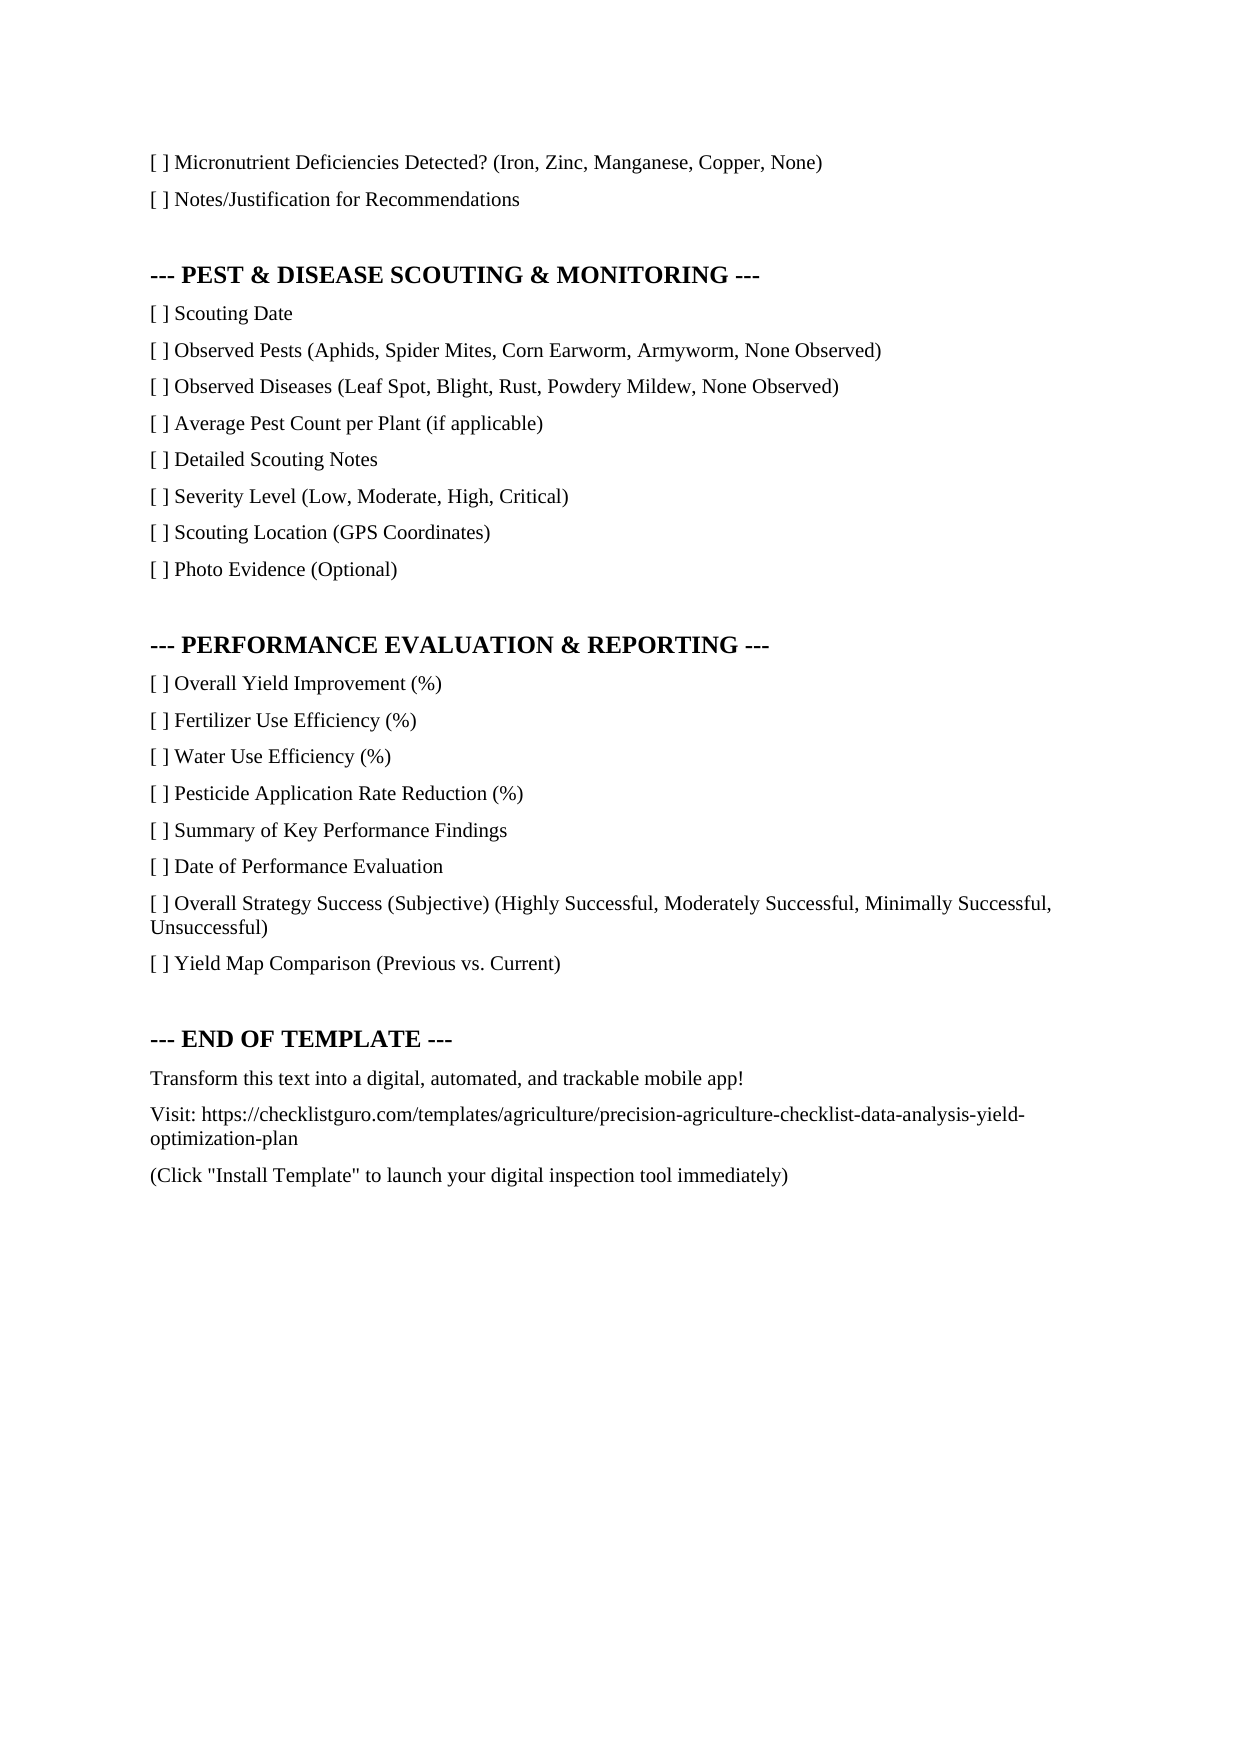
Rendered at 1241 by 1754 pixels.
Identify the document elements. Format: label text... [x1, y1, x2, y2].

text [ ] Date of Performance Evaluation [150, 854, 1090, 878]
text [ ] Notes/Justification for Recommendations [150, 187, 1090, 211]
text Transform this text into a digital, automated, and trackable mobile app! [150, 1066, 1090, 1090]
text [ ] Fertilizer Use Efficiency (%) [150, 708, 1090, 732]
text --- PEST & DISEASE SCOUTING & MONITORING --- [150, 260, 1090, 288]
text [ ] Average Pest Count per Plant (if applicable) [150, 411, 1090, 435]
text [ ] Scouting Location (GPS Coordinates) [150, 520, 1090, 544]
text [ ] Overall Yield Improvement (%) [150, 671, 1090, 695]
text [ ] Scouting Date [150, 301, 1090, 325]
text [ ] Summary of Key Performance Findings [150, 817, 1090, 842]
text [ ] Observed Pests (Aphids, Spider Mites, Corn Earworm, Armyworm, None Observed) [150, 337, 1090, 362]
text (Click "Install Template" to launch your digital inspection tool immediately) [150, 1163, 1090, 1187]
text [ ] Micronutrient Deficiencies Detected? (Iron, Zinc, Manganese, Copper, None) [150, 150, 1090, 174]
text [ ] Yield Map Comparison (Previous vs. Current) [150, 951, 1090, 975]
text Visit: https://checklistguro.com/templates/agriculture/precision-agriculture-checklist-data-analysis-yield-optimization-plan [150, 1102, 1090, 1150]
text [ ] Severity Level (Low, Moderate, High, Critical) [150, 484, 1090, 508]
text --- END OF TEMPLATE --- [150, 1024, 1090, 1053]
text [ ] Observed Diseases (Leaf Spot, Blight, Rust, Powdery Mildew, None Observed) [150, 374, 1090, 398]
text --- PERFORMANCE EVALUATION & REPORTING --- [150, 630, 1090, 659]
text [ ] Overall Strategy Success (Subjective) (Highly Successful, Moderately Successful, Minimally Successful, Unsuccessful) [150, 891, 1090, 939]
text [ ] Detailed Scouting Notes [150, 447, 1090, 471]
text [ ] Pesticide Application Rate Reduction (%) [150, 781, 1090, 805]
text [ ] Photo Evidence (Optional) [150, 557, 1090, 581]
text [ ] Water Use Efficiency (%) [150, 744, 1090, 768]
